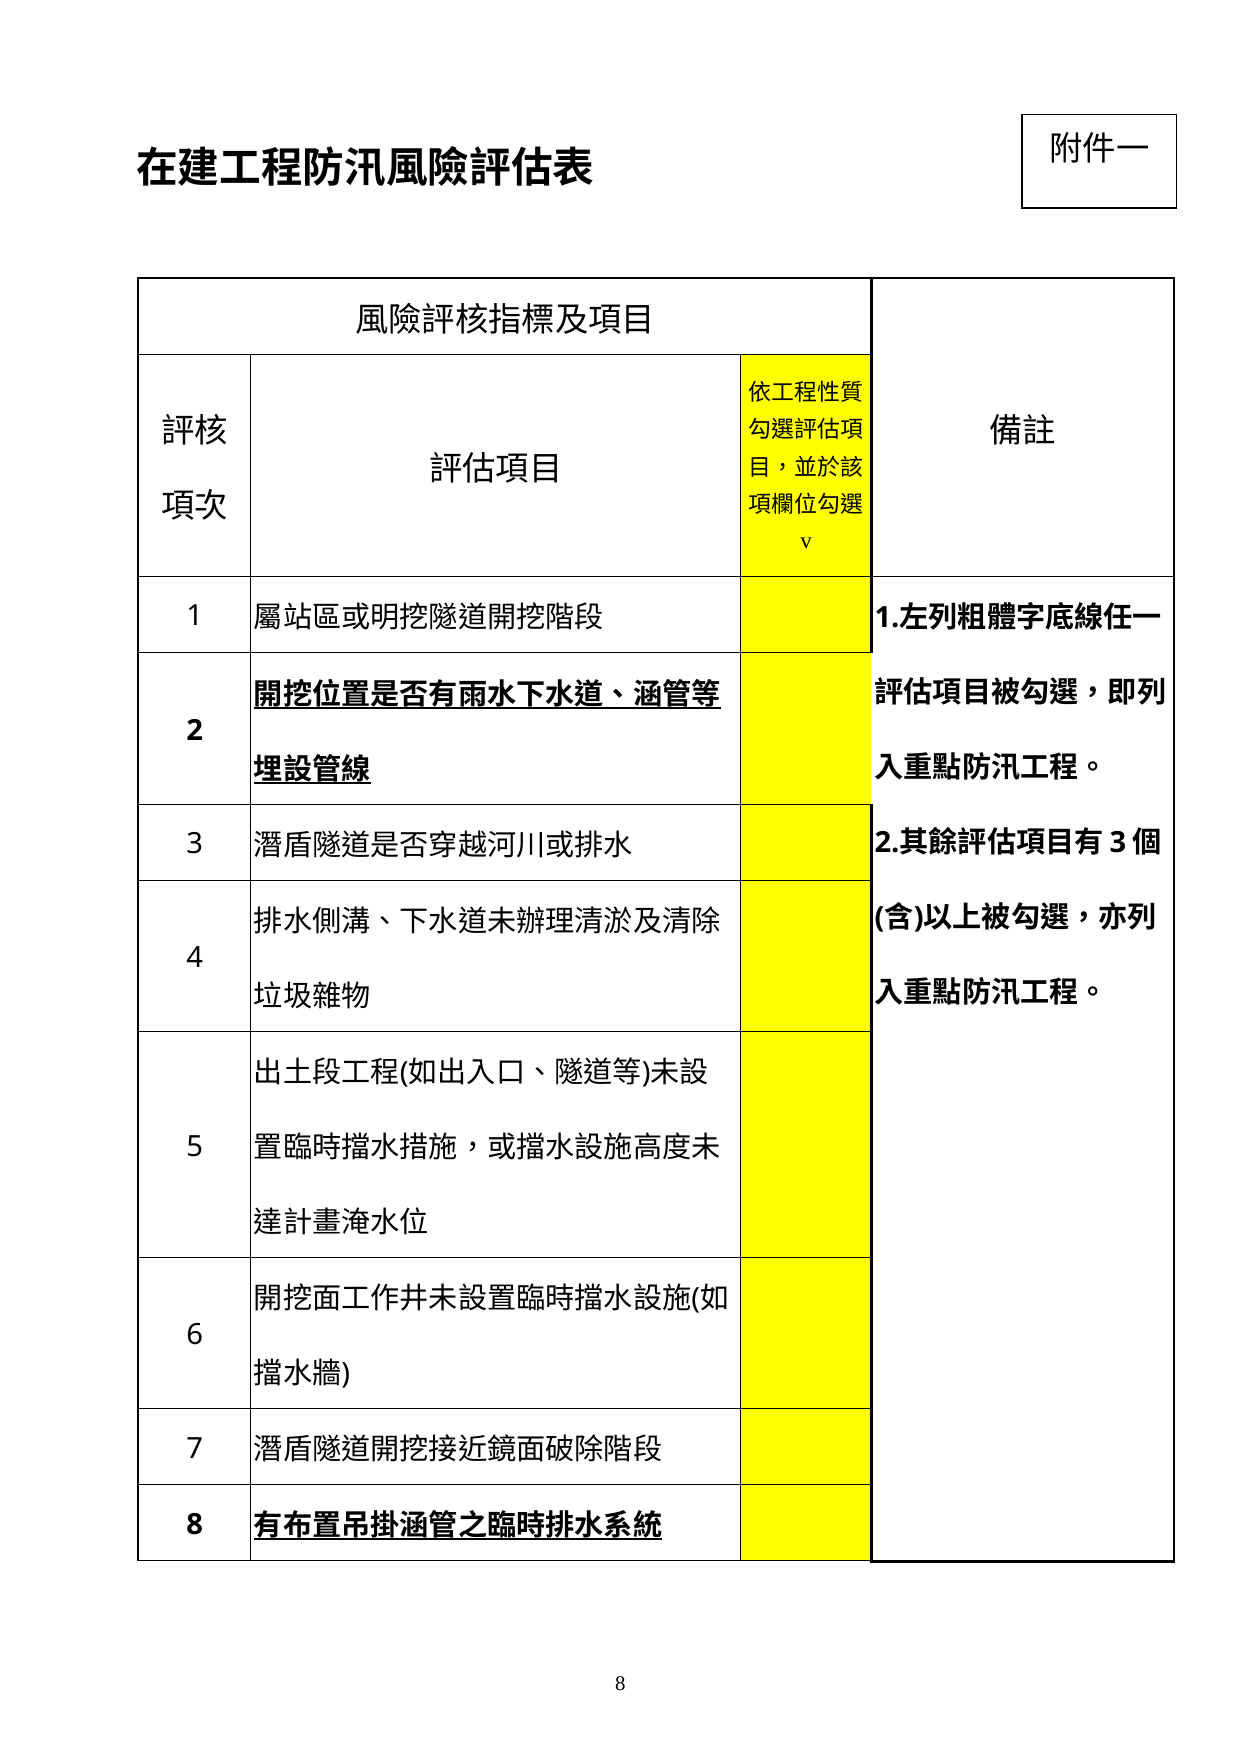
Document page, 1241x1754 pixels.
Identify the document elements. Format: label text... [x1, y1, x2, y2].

table_cell 有布置吊掛涵管之臨時排水系統 [251, 1485, 740, 1560]
table_cell [741, 881, 870, 1031]
table_cell 4 [139, 881, 250, 1031]
text 附件一 [1037, 122, 1162, 170]
table_cell 出土段工程(如出入口、隧道等)未設置臨時擋水措施，或擋水設施高度未達計畫淹水位 [251, 1032, 740, 1257]
table_cell [741, 1258, 870, 1408]
table_cell 開挖位置是否有雨水下水道、涵管等埋設管線 [251, 653, 740, 804]
table_cell [741, 653, 871, 804]
table_cell [741, 1485, 870, 1560]
table_header 風險評核指標及項目 [139, 279, 870, 354]
table_cell 依工程性質勾選評估項目，並於該項欄位勾選v [741, 355, 870, 576]
table_header 備註 [873, 279, 1173, 576]
table_cell 潛盾隧道是否穿越河川或排水 [251, 805, 740, 880]
table_cell [741, 805, 870, 880]
table_cell 評估項目 [251, 355, 740, 576]
table_cell 8 [139, 1485, 250, 1560]
table_cell 潛盾隧道開挖接近鏡面破除階段 [251, 1409, 740, 1484]
table_cell 評核 項次 [139, 355, 250, 576]
table_cell 2 [139, 653, 250, 804]
table_cell 6 [139, 1258, 250, 1408]
table_cell [741, 577, 870, 652]
table_cell 3 [139, 805, 250, 880]
table_cell 1.左列粗體字底線任一評估項目被勾選，即列入重點防汛工程。 2.其餘評估項目有3個(含)以上被勾選，亦列入重點防汛工程。 [871, 577, 1173, 1560]
table_cell 7 [139, 1409, 250, 1484]
table_cell 排水側溝、下水道未辦理清淤及清除垃圾雜物 [251, 881, 740, 1031]
table_cell 開挖面工作井未設置臨時擋水設施(如擋水牆) [251, 1258, 740, 1408]
table_cell 屬站區或明挖隧道開挖階段 [251, 577, 740, 652]
text 在建工程防汛風險評估表 [136, 127, 1021, 202]
table_cell 1 [139, 577, 250, 652]
table_cell 5 [139, 1032, 250, 1257]
table_cell [741, 1409, 870, 1484]
table_cell [741, 1032, 870, 1257]
